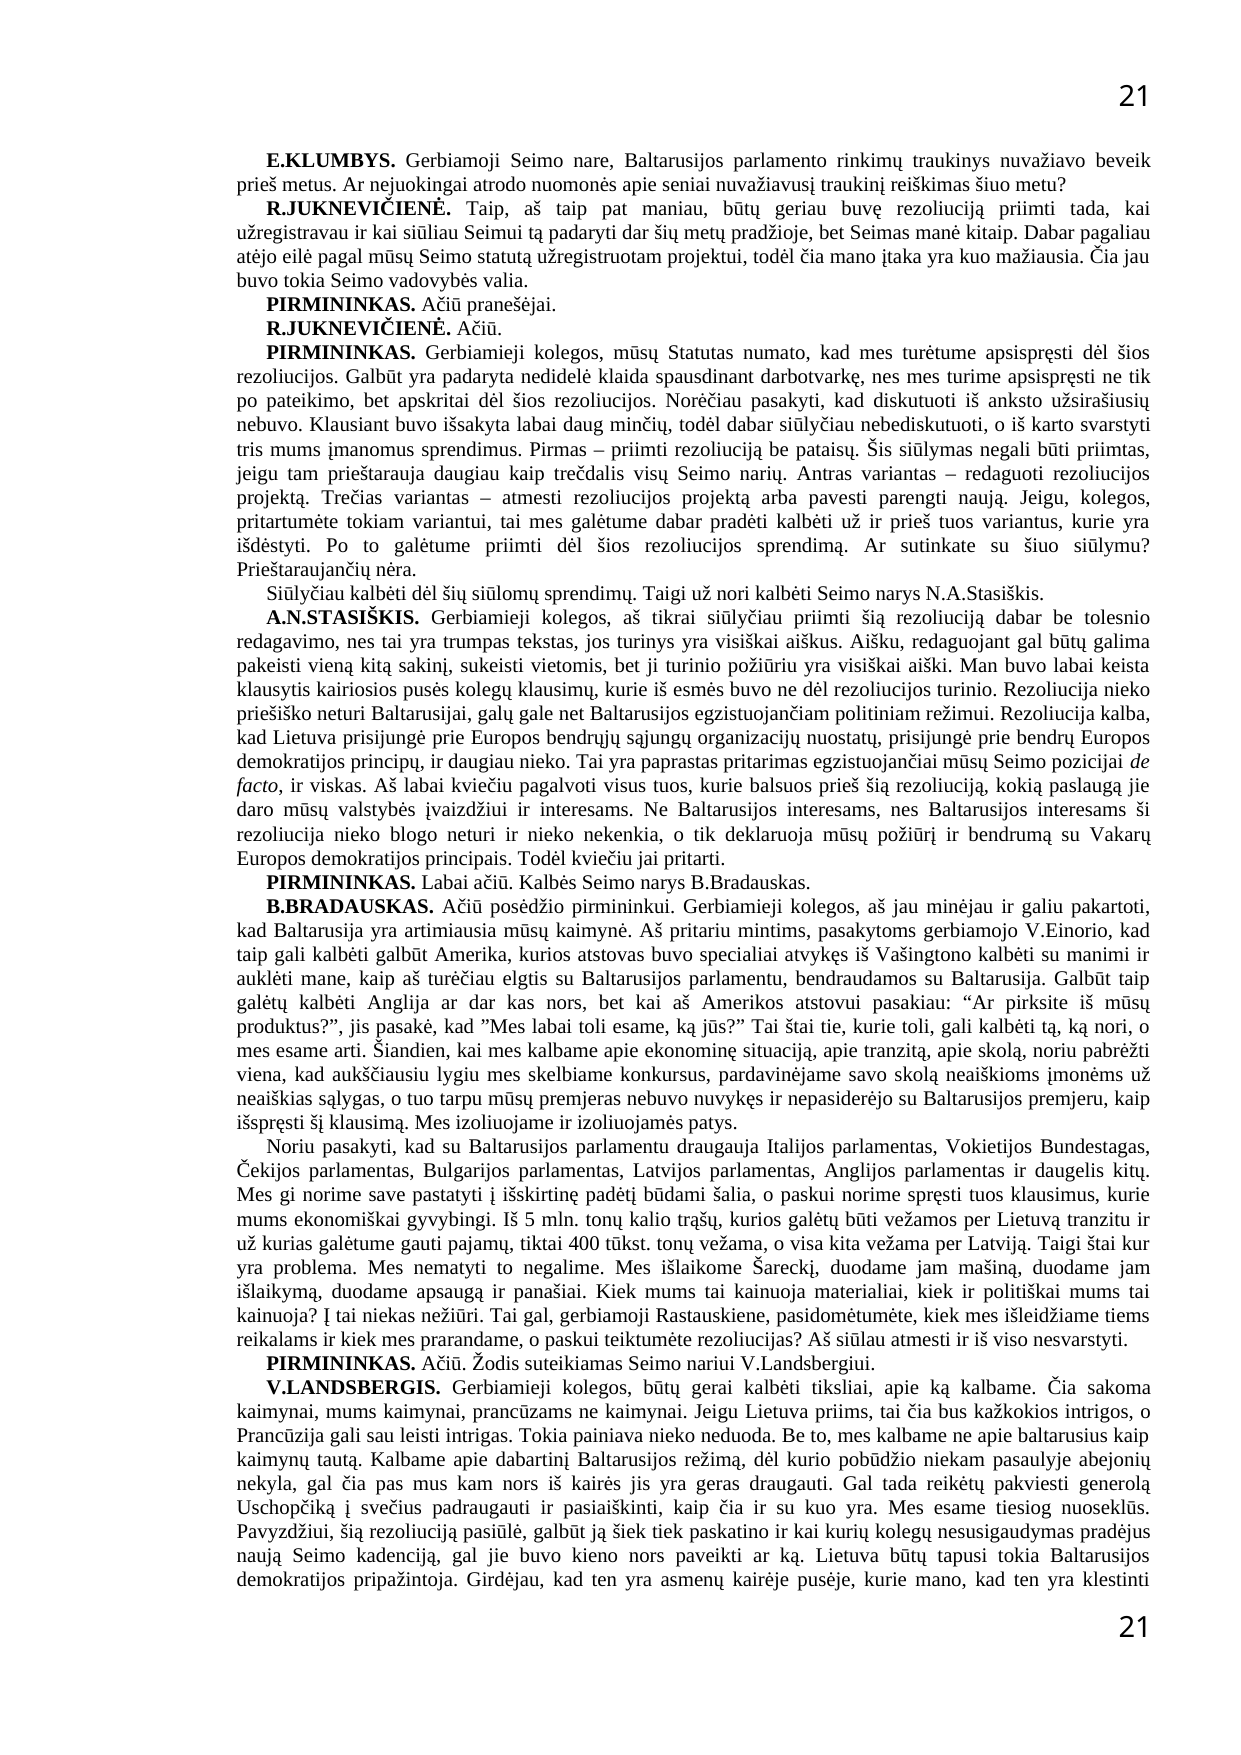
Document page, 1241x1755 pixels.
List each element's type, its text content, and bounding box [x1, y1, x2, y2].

text B.BRADAUSKAS. Ačiū posėdžio pirmininkui. Gerbiamieji kolegos, aš jau minėjau ir galiu pakartoti, kad Baltarusija yra artimiausia mūsų kaimynė. Aš pritariu mintims, pasakytoms gerbiamojo V.Einorio, kad taip gali kalbėti galbūt Amerika, kurios atstovas buvo specialiai atvykęs iš Vašingtono kalbėti su manimi ir auklėti mane, kaip aš turėčiau elgtis su Baltarusijos parlamentu, bendraudamos su Baltarusija. Galbūt taip galėtų kalbėti Anglija ar dar kas nors, bet kai aš Amerikos atstovui pasakiau: “Ar pirksite iš mūsų produktus?”, jis pasakė, kad ”Mes labai toli esame, ką jūs?” Tai štai tie, kurie toli, gali kalbėti tą, ką nori, o mes esame arti. Šiandien, kai mes kalbame apie ekonominę situaciją, apie tranzitą, apie skolą, noriu pabrėžti viena, kad aukščiausiu lygiu mes skelbiame konkursus, pardavinėjame savo skolą neaiškioms įmonėms už neaiškias sąlygas, o tuo tarpu mūsų premjeras nebuvo nuvykęs ir nepasiderėjo su Baltarusijos premjeru, kaip išspręsti šį klausimą. Mes izoliuojame ir izoliuojamės patys. [236, 894, 1152, 1134]
text PIRMININKAS. Ačiū. Žodis suteikiamas Seimo nariui V.Landsbergiui. [236, 1351, 1152, 1375]
text Noriu pasakyti, kad su Baltarusijos parlamentu draugauja Italijos parlamentas, Vokietijos Bundestagas, Čekijos parlamentas, Bulgarijos parlamentas, Latvijos parlamentas, Anglijos parlamentas ir daugelis kitų. Mes gi norime save pastatyti į išskirtinę padėtį būdami šalia, o paskui norime spręsti tuos klausimus, kurie mums ekonomiškai gyvybingi. Iš 5 mln. tonų kalio trąšų, kurios galėtų būti vežamos per Lietuvą tranzitu ir už kurias galėtume gauti pajamų, tiktai 400 tūkst. tonų vežama, o visa kita vežama per Latviją. Taigi štai kur yra problema. Mes nematyti to negalime. Mes išlaikome Šareckį, duodame jam mašiną, duodame jam išlaikymą, duodame apsaugą ir panašiai. Kiek mums tai kainuoja materialiai, kiek ir politiškai mums tai kainuoja? Į tai niekas nežiūri. Tai gal, gerbiamoji Rastauskiene, pasidomėtumėte, kiek mes išleidžiame tiems reikalams ir kiek mes prarandame, o paskui teiktumėte rezoliucijas? Aš siūlau atmesti ir iš viso nesvarstyti. [236, 1134, 1152, 1351]
text Siūlyčiau kalbėti dėl šių siūlomų sprendimų. Taigi už nori kalbėti Seimo narys N.A.Stasiškis. [236, 581, 1152, 605]
text R.JUKNEVIČIENĖ. Ačiū. [236, 316, 1152, 340]
text PIRMININKAS. Gerbiamieji kolegos, mūsų Statutas numato, kad mes turėtume apsispręsti dėl šios rezoliucijos. Galbūt yra padaryta nedidelė klaida spausdinant darbotvarkę, nes mes turime apsispręsti ne tik po pateikimo, bet apskritai dėl šios rezoliucijos. Norėčiau pasakyti, kad diskutuoti iš anksto užsirašiusių nebuvo. Klausiant buvo išsakyta labai daug minčių, todėl dabar siūlyčiau nebediskutuoti, o iš karto svarstyti tris mums įmanomus sprendimus. Pirmas – priimti rezoliuciją be pataisų. Šis siūlymas negali būti priimtas, jeigu tam prieštarauja daugiau kaip trečdalis visų Seimo narių. Antras variantas – redaguoti rezoliucijos projektą. Trečias variantas – atmesti rezoliucijos projektą arba pavesti parengti naują. Jeigu, kolegos, pritartumėte tokiam variantui, tai mes galėtume dabar pradėti kalbėti už ir prieš tuos variantus, kurie yra išdėstyti. Po to galėtume priimti dėl šios rezoliucijos sprendimą. Ar sutinkate su šiuo siūlymu? Prieštaraujančių nėra. [236, 340, 1152, 581]
text PIRMININKAS. Ačiū pranešėjai. [236, 292, 1152, 316]
text V.LANDSBERGIS. Gerbiamieji kolegos, būtų gerai kalbėti tiksliai, apie ką kalbame. Čia sakoma kaimynai, mums kaimynai, prancūzams ne kaimynai. Jeigu Lietuva priims, tai čia bus kažkokios intrigos, o Prancūzija gali sau leisti intrigas. Tokia painiava nieko neduoda. Be to, mes kalbame ne apie baltarusius kaip kaimynų tautą. Kalbame apie dabartinį Baltarusijos režimą, dėl kurio pobūdžio niekam pasaulyje abejonių nekyla, gal čia pas mus kam nors iš kairės jis yra geras draugauti. Gal tada reikėtų pakviesti generolą Uschopčiką į svečius padraugauti ir pasiaiškinti, kaip čia ir su kuo yra. Mes esame tiesiog nuoseklūs. Pavyzdžiui, šią rezoliuciją pasiūlė, galbūt ją šiek tiek paskatino ir kai kurių kolegų nesusigaudymas pradėjus naują Seimo kadenciją, gal jie buvo kieno nors paveikti ar ką. Lietuva būtų tapusi tokia Baltarusijos demokratijos pripažintoja. Girdėjau, kad ten yra asmenų kairėje pusėje, kurie mano, kad ten yra klestinti [236, 1375, 1152, 1591]
text R.JUKNEVIČIENĖ. Taip, aš taip pat maniau, būtų geriau buvę rezoliuciją priimti tada, kai užregistravau ir kai siūliau Seimui tą padaryti dar šių metų pradžioje, bet Seimas manė kitaip. Dabar pagaliau atėjo eilė pagal mūsų Seimo statutą užregistruotam projektui, todėl čia mano įtaka yra kuo mažiausia. Čia jau buvo tokia Seimo vadovybės valia. [236, 196, 1152, 292]
text PIRMININKAS. Labai ačiū. Kalbės Seimo narys B.Bradauskas. [236, 869, 1152, 894]
text E.KLUMBYS. Gerbiamoji Seimo nare, Baltarusijos parlamento rinkimų traukinys nuvažiavo beveik prieš metus. Ar nejuokingai atrodo nuomonės apie seniai nuvažiavusį traukinį reiškimas šiuo metu? [236, 148, 1152, 196]
text A.N.STASIŠKIS. Gerbiamieji kolegos, aš tikrai siūlyčiau priimti šią rezoliuciją dabar be tolesnio redagavimo, nes tai yra trumpas tekstas, jos turinys yra visiškai aiškus. Aišku, redaguojant gal būtų galima pakeisti vieną kitą sakinį, sukeisti vietomis, bet ji turinio požiūriu yra visiškai aiški. Man buvo labai keista klausytis kairiosios pusės kolegų klausimų, kurie iš esmės buvo ne dėl rezoliucijos turinio. Rezoliucija nieko priešiško neturi Baltarusijai, galų gale net Baltarusijos egzistuojančiam politiniam režimui. Rezoliucija kalba, kad Lietuva prisijungė prie Europos bendrųjų sąjungų organizacijų nuostatų, prisijungė prie bendrų Europos demokratijos principų, ir daugiau nieko. Tai yra paprastas pritarimas egzistuojančiai mūsų Seimo pozicijai de facto, ir viskas. Aš labai kviečiu pagalvoti visus tuos, kurie balsuos prieš šią rezoliuciją, kokią paslaugą jie daro mūsų valstybės įvaizdžiui ir interesams. Ne Baltarusijos interesams, nes Baltarusijos interesams ši rezoliucija nieko blogo neturi ir nieko nekenkia, o tik deklaruoja mūsų požiūrį ir bendrumą su Vakarų Europos demokratijos principais. Todėl kviečiu jai pritarti. [236, 605, 1152, 869]
